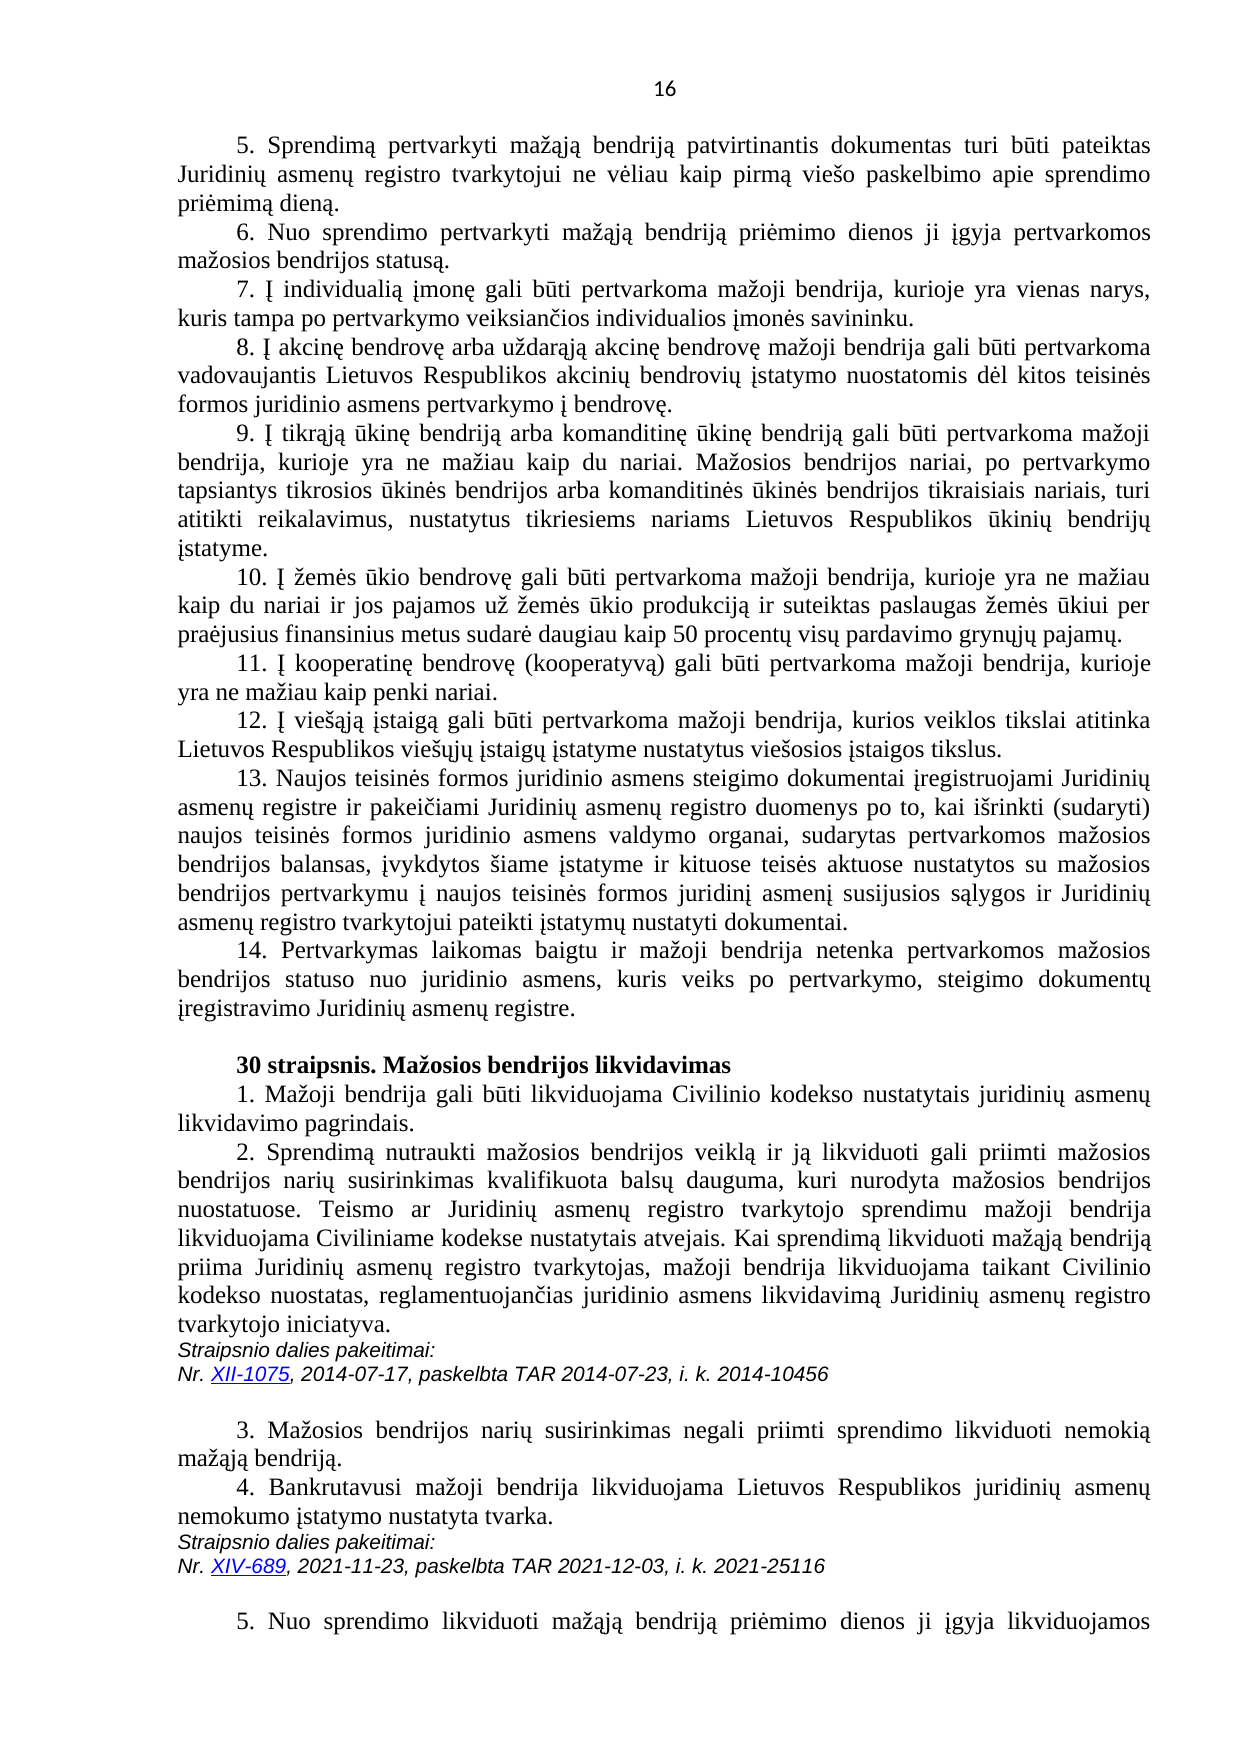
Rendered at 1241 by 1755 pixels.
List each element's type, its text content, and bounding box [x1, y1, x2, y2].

text 8. Į akcinę bendrovę arba uždarąją akcinę bendrovę mažoji bendrija gali būti pertvarkoma vadovaujantis Lietuvos Respublikos akcinių bendrovių įstatymo nuostatomis dėl kitos teisinės formos juridinio asmens pertvarkymo į bendrovę. [177, 332, 1152, 418]
text 10. Į žemės ūkio bendrovę gali būti pertvarkoma mažoji bendrija, kurioje yra ne mažiau kaip du nariai ir jos pajamos už žemės ūkio produkciją ir suteiktas paslaugas žemės ūkiui per praėjusius finansinius metus sudarė daugiau kaip 50 procentų visų pardavimo grynųjų pajamų. [177, 562, 1152, 648]
text 2. Sprendimą nutraukti mažosios bendrijos veiklą ir ją likviduoti gali priimti mažosios bendrijos narių susirinkimas kvalifikuota balsų dauguma, kuri nurodyta mažosios bendrijos nuostatuose. Teismo ar Juridinių asmenų registro tvarkytojo sprendimu mažoji bendrija likviduojama Civiliniame kodekse nustatytais atvejais. Kai sprendimą likviduoti mažąją bendriją priima Juridinių asmenų registro tvarkytojas, mažoji bendrija likviduojama taikant Civilinio kodekso nuostatas, reglamentuojančias juridinio asmens likvidavimą Juridinių asmenų registro tvarkytojo iniciatyva. [177, 1137, 1152, 1338]
text 11. Į kooperatinę bendrovę (kooperatyvą) gali būti pertvarkoma mažoji bendrija, kurioje yra ne mažiau kaip penki nariai. [177, 648, 1152, 706]
text 1. Mažoji bendrija gali būti likviduojama Civilinio kodekso nustatytais juridinių asmenų likvidavimo pagrindais. [177, 1079, 1152, 1137]
text 14. Pertvarkymas laikomas baigtu ir mažoji bendrija netenka pertvarkomos mažosios bendrijos statuso nuo juridinio asmens, kuris veiks po pertvarkymo, steigimo dokumentų įregistravimo Juridinių asmenų registre. [177, 936, 1152, 1022]
text Straipsnio dalies pakeitimai: [177, 1530, 1152, 1554]
text 7. Į individualią įmonę gali būti pertvarkoma mažoji bendrija, kurioje yra vienas narys, kuris tampa po pertvarkymo veiksiančios individualios įmonės savininku. [177, 274, 1152, 332]
text Straipsnio dalies pakeitimai: [177, 1338, 1152, 1362]
text Nr. XIV-689, 2021-11-23, paskelbta TAR 2021-12-03, i. k. 2021-25116 [177, 1554, 1152, 1578]
text 6. Nuo sprendimo pertvarkyti mažąją bendriją priėmimo dienos ji įgyja pertvarkomos mažosios bendrijos statusą. [177, 217, 1152, 274]
text 13. Naujos teisinės formos juridinio asmens steigimo dokumentai įregistruojami Juridinių asmenų registre ir pakeičiami Juridinių asmenų registro duomenys po to, kai išrinkti (sudaryti) naujos teisinės formos juridinio asmens valdymo organai, sudarytas pertvarkomos mažosios bendrijos balansas, įvykdytos šiame įstatyme ir kituose teisės aktuose nustatytos su mažosios bendrijos pertvarkymu į naujos teisinės formos juridinį asmenį susijusios sąlygos ir Juridinių asmenų registro tvarkytojui pateikti įstatymų nustatyti dokumentai. [177, 763, 1152, 936]
text 30 straipsnis. Mažosios bendrijos likvidavimas [177, 1051, 1152, 1079]
text Nr. XII-1075, 2014-07-17, paskelbta TAR 2014-07-23, i. k. 2014-10456 [177, 1362, 1152, 1386]
text 3. Mažosios bendrijos narių susirinkimas negali priimti sprendimo likviduoti nemokią mažąją bendriją. [177, 1415, 1152, 1472]
text 5. Nuo sprendimo likviduoti mažąją bendriją priėmimo dienos ji įgyja likviduojamos [177, 1606, 1152, 1635]
text 12. Į viešąją įstaigą gali būti pertvarkoma mažoji bendrija, kurios veiklos tikslai atitinka Lietuvos Respublikos viešųjų įstaigų įstatyme nustatytus viešosios įstaigos tikslus. [177, 706, 1152, 763]
text 4. Bankrutavusi mažoji bendrija likviduojama Lietuvos Respublikos juridinių asmenų nemokumo įstatymo nustatyta tvarka. [177, 1472, 1152, 1530]
text 9. Į tikrąją ūkinę bendriją arba komanditinę ūkinę bendriją gali būti pertvarkoma mažoji bendrija, kurioje yra ne mažiau kaip du nariai. Mažosios bendrijos nariai, po pertvarkymo tapsiantys tikrosios ūkinės bendrijos arba komanditinės ūkinės bendrijos tikraisiais nariais, turi atitikti reikalavimus, nustatytus tikriesiems nariams Lietuvos Respublikos ūkinių bendrijų įstatyme. [177, 418, 1152, 562]
text 5. Sprendimą pertvarkyti mažąją bendriją patvirtinantis dokumentas turi būti pateiktas Juridinių asmenų registro tvarkytojui ne vėliau kaip pirmą viešo paskelbimo apie sprendimo priėmimą dieną. [177, 131, 1152, 217]
